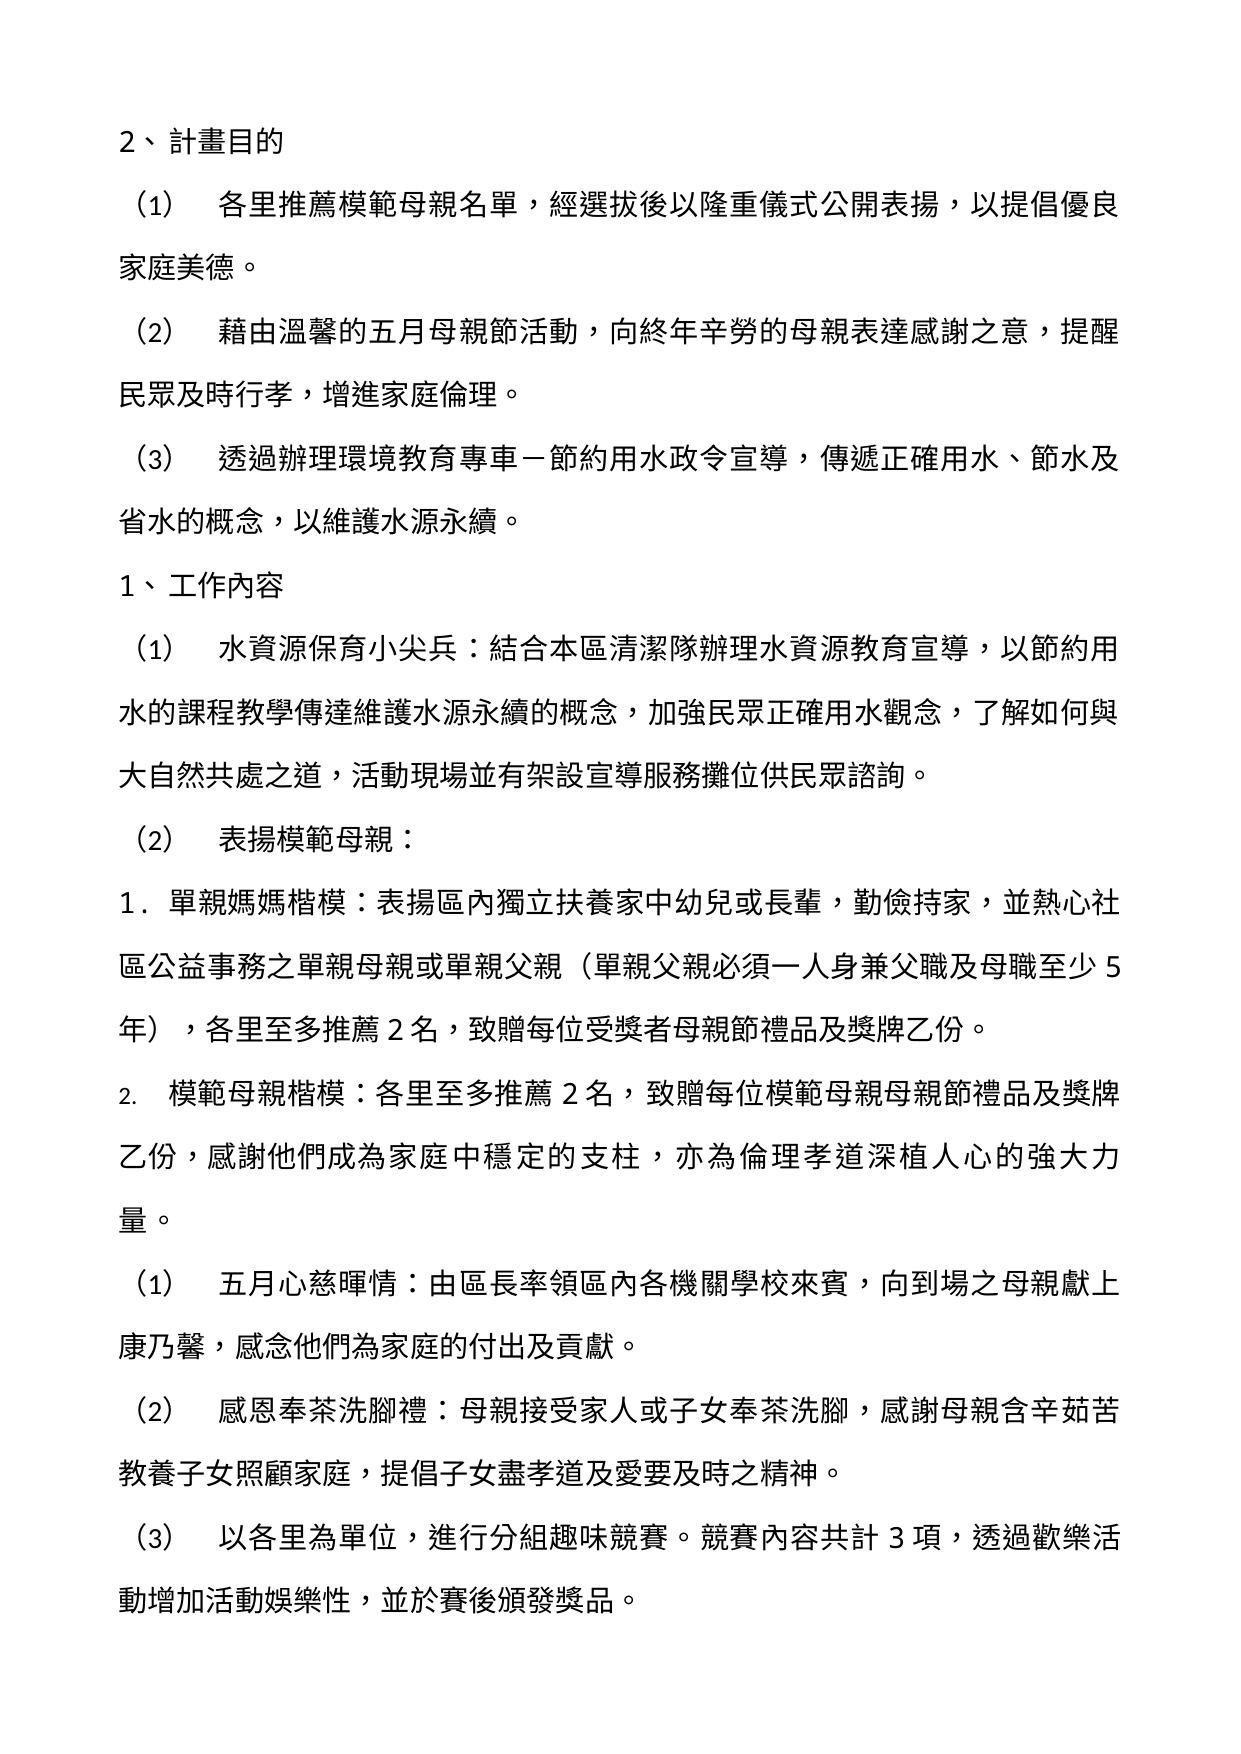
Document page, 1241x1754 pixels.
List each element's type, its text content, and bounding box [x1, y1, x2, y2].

list 透過辦理環境教育專車－節約用水政令宣導，傳遞正確用水、節水及省水的概念，以維護水源永續。 [118, 435, 1122, 541]
list 工作內容 [118, 562, 1122, 605]
list 計畫目的 [118, 118, 1122, 161]
list 模範母親楷模：各里至多推薦2名，致贈每位模範母親母親節禮品及獎牌乙份，感謝他們成為家庭中穩定的支柱，亦為倫理孝道深植人心的強大力量。 [118, 1070, 1122, 1239]
list 以各里為單位，進行分組趣味競賽。競賽內容共計3項，透過歡樂活動增加活動娛樂性，並於賽後頒發獎品。 [118, 1514, 1122, 1620]
list 感恩奉茶洗腳禮：母親接受家人或子女奉茶洗腳，感謝母親含辛茹苦教養子女照顧家庭，提倡子女盡孝道及愛要及時之精神。 [118, 1387, 1122, 1493]
list 各里推薦模範母親名單，經選拔後以隆重儀式公開表揚，以提倡優良家庭美德。 [118, 182, 1122, 287]
list 表揚模範母親： [118, 816, 1122, 858]
list 單親媽媽楷模：表揚區內獨立扶養家中幼兒或長輩，勤儉持家，並熱心社區公益事務之單親母親或單親父親（單親父親必須一人身兼父職及母職至少5年），各里至多推薦2名，致贈每位受獎者母親節禮品及獎牌乙份。 [118, 879, 1122, 1049]
list 藉由溫馨的五月母親節活動，向終年辛勞的母親表達感謝之意，提醒民眾及時行孝，增進家庭倫理。 [118, 308, 1122, 414]
list 五月心慈暉情：由區長率領區內各機關學校來賓，向到場之母親獻上康乃馨，感念他們為家庭的付出及貢獻。 [118, 1261, 1122, 1366]
list 水資源保育小尖兵：結合本區清潔隊辦理水資源教育宣導，以節約用水的課程教學傳達維護水源永續的概念，加強民眾正確用水觀念，了解如何與大自然共處之道，活動現場並有架設宣導服務攤位供民眾諮詢。 [118, 626, 1122, 795]
